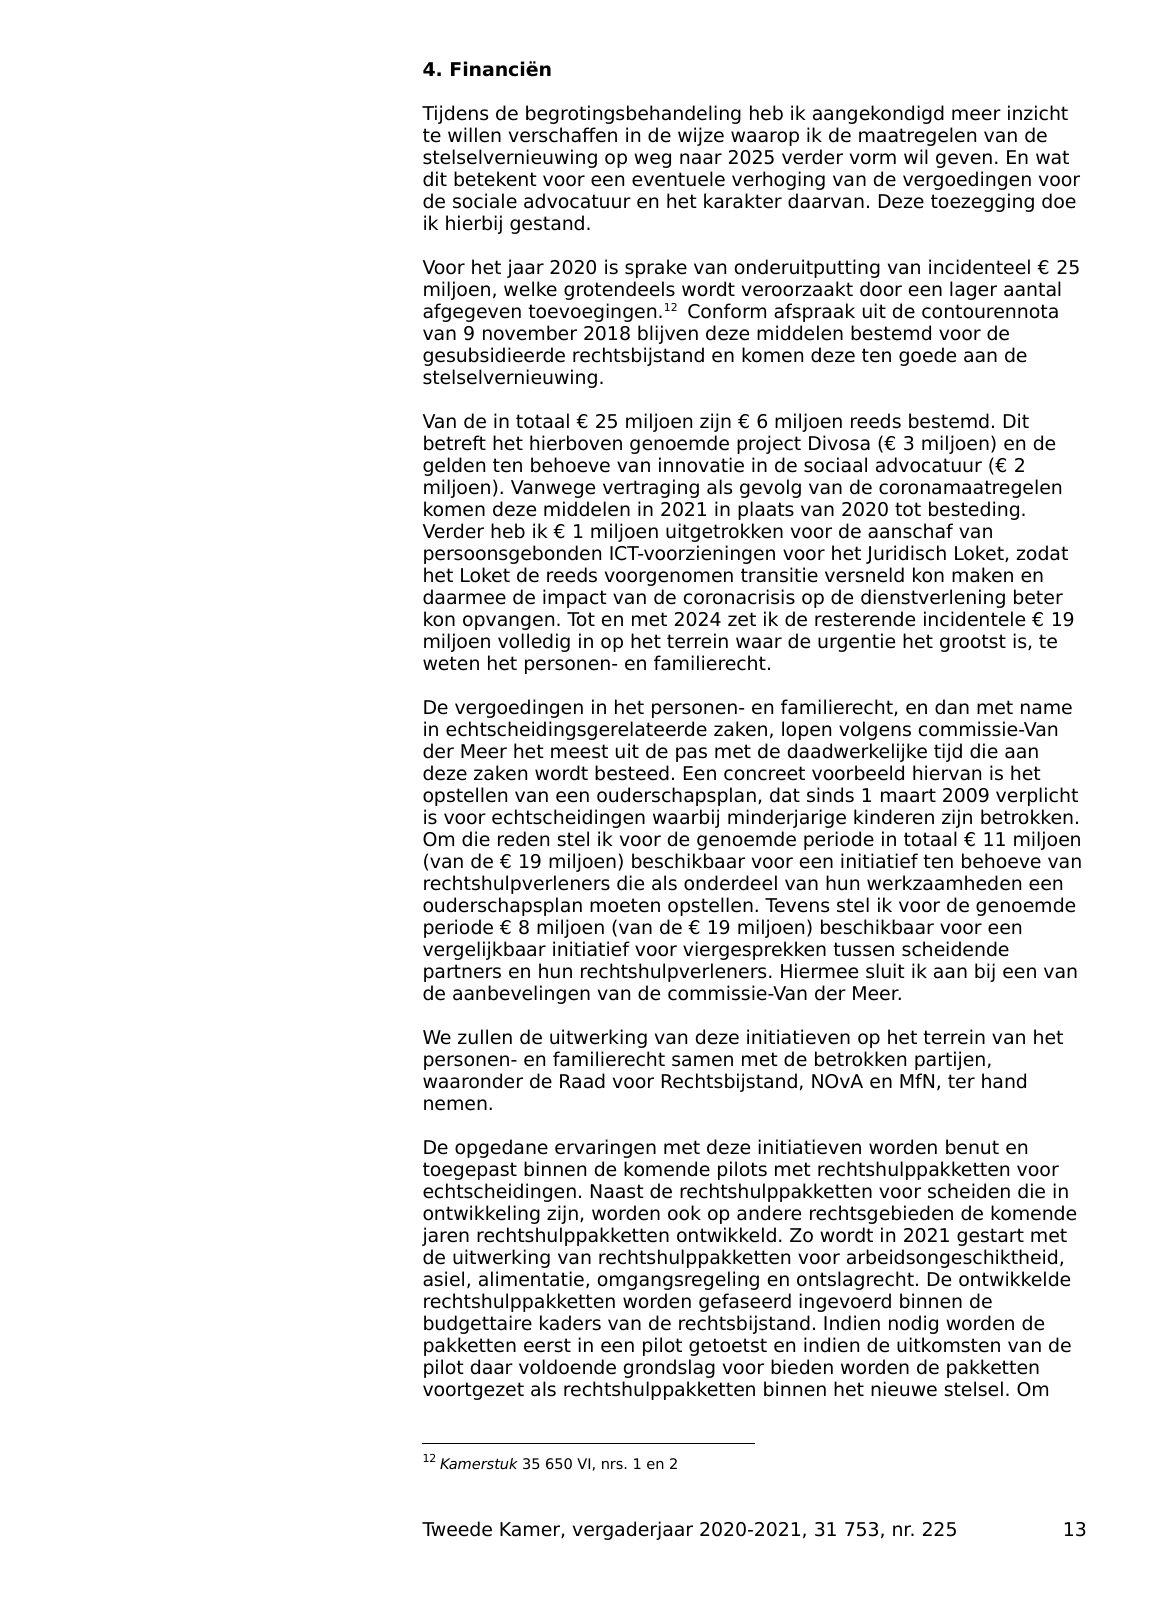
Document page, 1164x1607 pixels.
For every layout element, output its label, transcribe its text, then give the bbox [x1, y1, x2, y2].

text We zullen de uitwerking van deze initiatieven op het terrein van het personen- en familierecht samen met de betrokken partijen, waaronder de Raad voor Rechtsbijstand, NOvA en MfN, ter hand nemen. [422, 1027, 1087, 1115]
text Tijdens de begrotingsbehandeling heb ik aangekondigd meer inzicht te willen verschaffen in de wijze waarop ik de maatregelen van de stelselvernieuwing op weg naar 2025 verder vorm wil geven. En wat dit betekent voor een eventuele verhoging van de vergoedingen voor de sociale advocatuur en het karakter daarvan. Deze toezegging doe ik hierbij gestand. [422, 103, 1087, 235]
text Kamerstuk 35 650 VI, nrs. 1 en 2 [422, 1452, 1087, 1474]
text De vergoedingen in het personen- en familierecht, en dan met name in echtscheidingsgerelateerde zaken, lopen volgens commissie-Van der Meer het meest uit de pas met de daadwerkelijke tijd die aan deze zaken wordt besteed. Een concreet voorbeeld hiervan is het opstellen van een ouderschapsplan, dat sinds 1 maart 2009 verplicht is voor echtscheidingen waarbij minderjarige kinderen zijn betrokken. Om die reden stel ik voor de genoemde periode in totaal € 11 miljoen (van de € 19 miljoen) beschikbaar voor een initiatief ten behoeve van rechtshulpverleners die als onderdeel van hun werkzaamheden een ouderschapsplan moeten opstellen. Tevens stel ik voor de genoemde periode € 8 miljoen (van de € 19 miljoen) beschikbaar voor een vergelijkbaar initiatief voor viergesprekken tussen scheidende partners en hun rechtshulpverleners. Hiermee sluit ik aan bij een van de aanbevelingen van de commissie-Van der Meer. [422, 697, 1087, 1005]
text De opgedane ervaringen met deze initiatieven worden benut en toegepast binnen de komende pilots met rechtshulppakketten voor echtscheidingen. Naast de rechtshulppakketten voor scheiden die in ontwikkeling zijn, worden ook op andere rechtsgebieden de komende jaren rechtshulppakketten ontwikkeld. Zo wordt in 2021 gestart met de uitwerking van rechtshulppakketten voor arbeidsongeschiktheid, asiel, alimentatie, omgangsregeling en ontslagrecht. De ontwikkelde rechtshulppakketten worden gefaseerd ingevoerd binnen de budgettaire kaders van de rechtsbijstand. Indien nodig worden de pakketten eerst in een pilot getoetst en indien de uitkomsten van de pilot daar voldoende grondslag voor bieden worden de pakketten voortgezet als rechtshulppakketten binnen het nieuwe stelsel. Om [422, 1137, 1087, 1401]
text Voor het jaar 2020 is sprake van onderuitputting van incidenteel € 25 miljoen, welke grotendeels wordt veroorzaakt door een lager aantal afgegeven toevoegingen. Conform afspraak uit de contourennota van 9 november 2018 blijven deze middelen bestemd voor de gesubsidieerde rechtsbijstand en komen deze ten goede aan de stelselvernieuwing. [422, 257, 1087, 389]
text Van de in totaal € 25 miljoen zijn € 6 miljoen reeds bestemd. Dit betreft het hierboven genoemde project Divosa (€ 3 miljoen) en de gelden ten behoeve van innovatie in de sociaal advocatuur (€ 2 miljoen). Vanwege vertraging als gevolg van de coronamaatregelen komen deze middelen in 2021 in plaats van 2020 tot besteding. Verder heb ik € 1 miljoen uitgetrokken voor de aanschaf van persoonsgebonden ICT-voorzieningen voor het Juridisch Loket, zodat het Loket de reeds voorgenomen transitie versneld kon maken en daarmee de impact van de coronacrisis op de dienstverlening beter kon opvangen. Tot en met 2024 zet ik de resterende incidentele € 19 miljoen volledig in op het terrein waar de urgentie het grootst is, te weten het personen- en familierecht. [422, 411, 1087, 675]
subtitle 4. Financiën [422, 59, 1087, 81]
